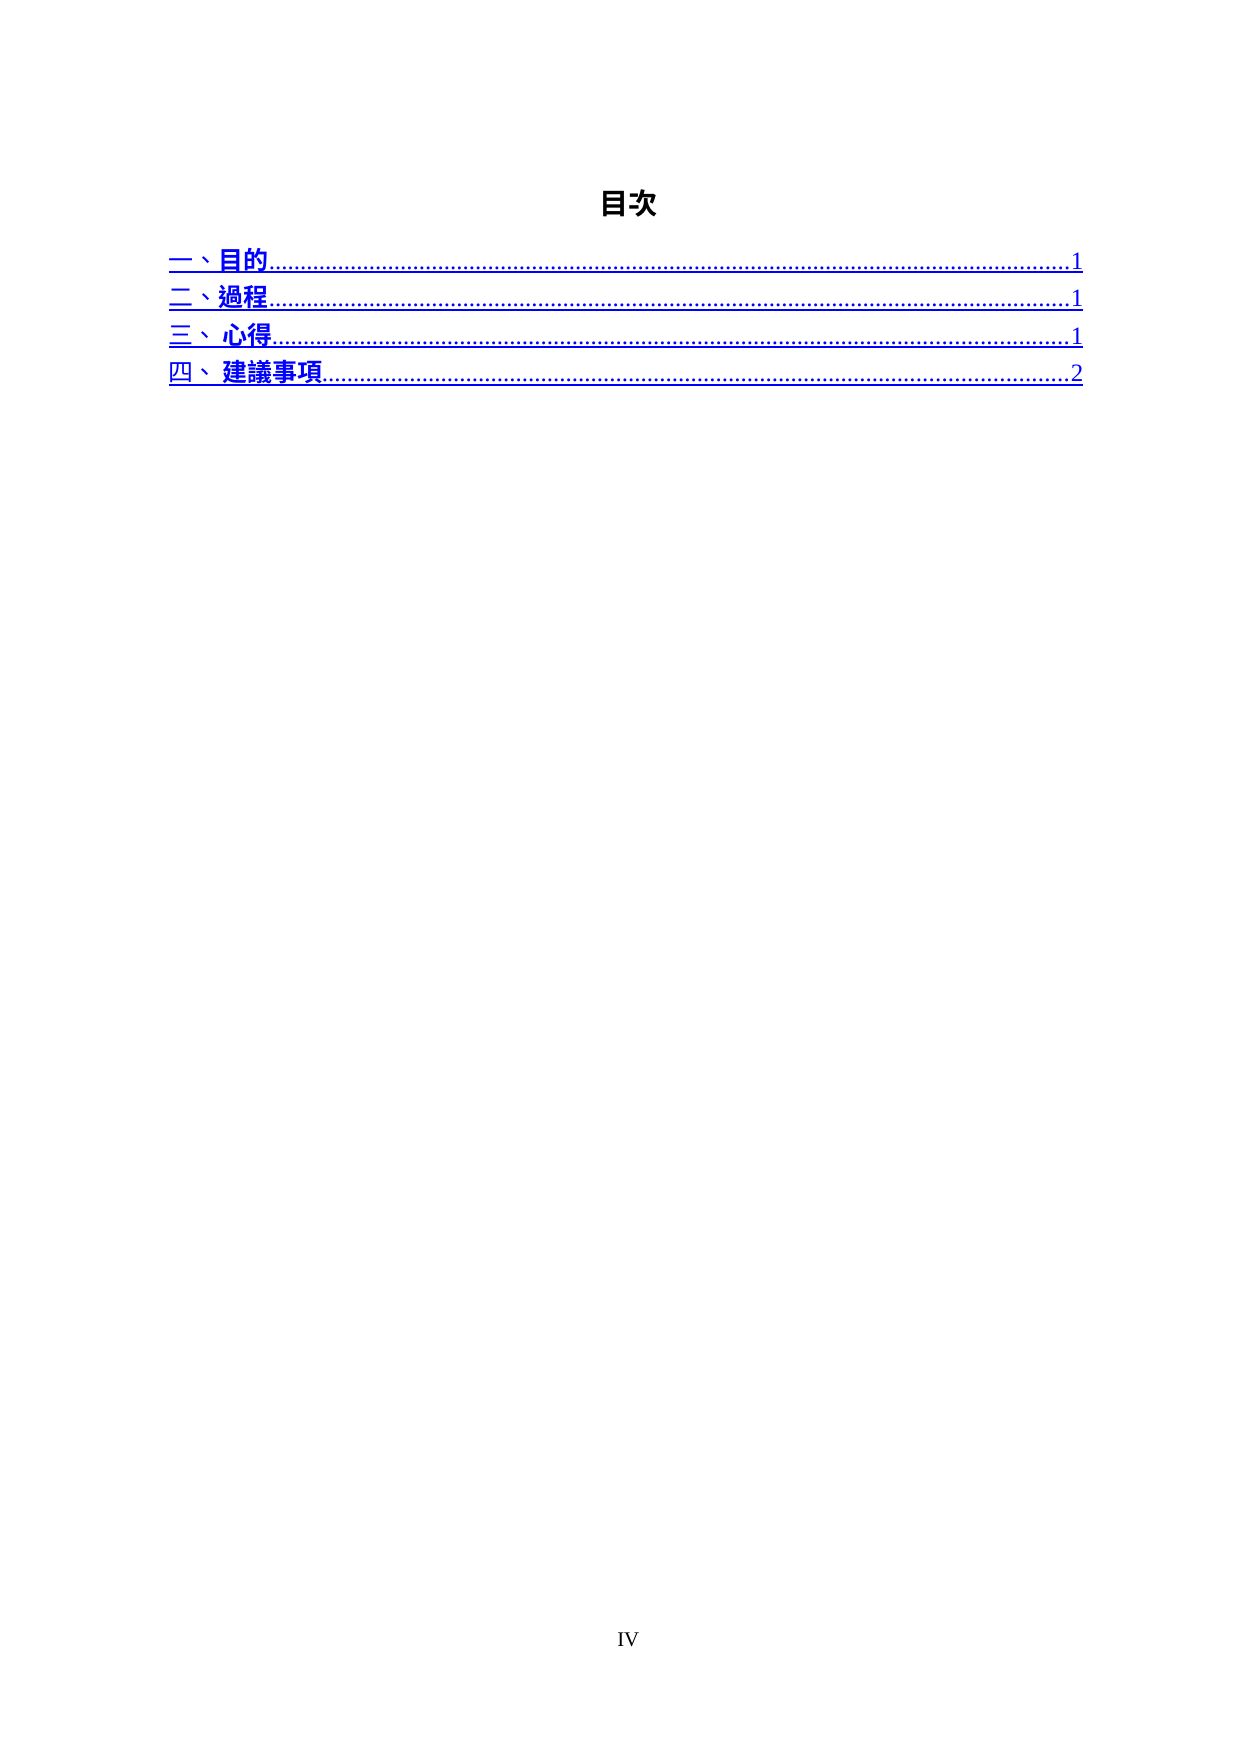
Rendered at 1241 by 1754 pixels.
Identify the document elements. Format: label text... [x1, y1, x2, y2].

text 一、目的 1 [169, 239, 1087, 277]
text 三、 心得 1 [169, 314, 1087, 352]
text 二、過程 1 [169, 277, 1087, 314]
text 目次 [169, 164, 1087, 239]
text 四、 建議事項 2 [169, 352, 1087, 389]
